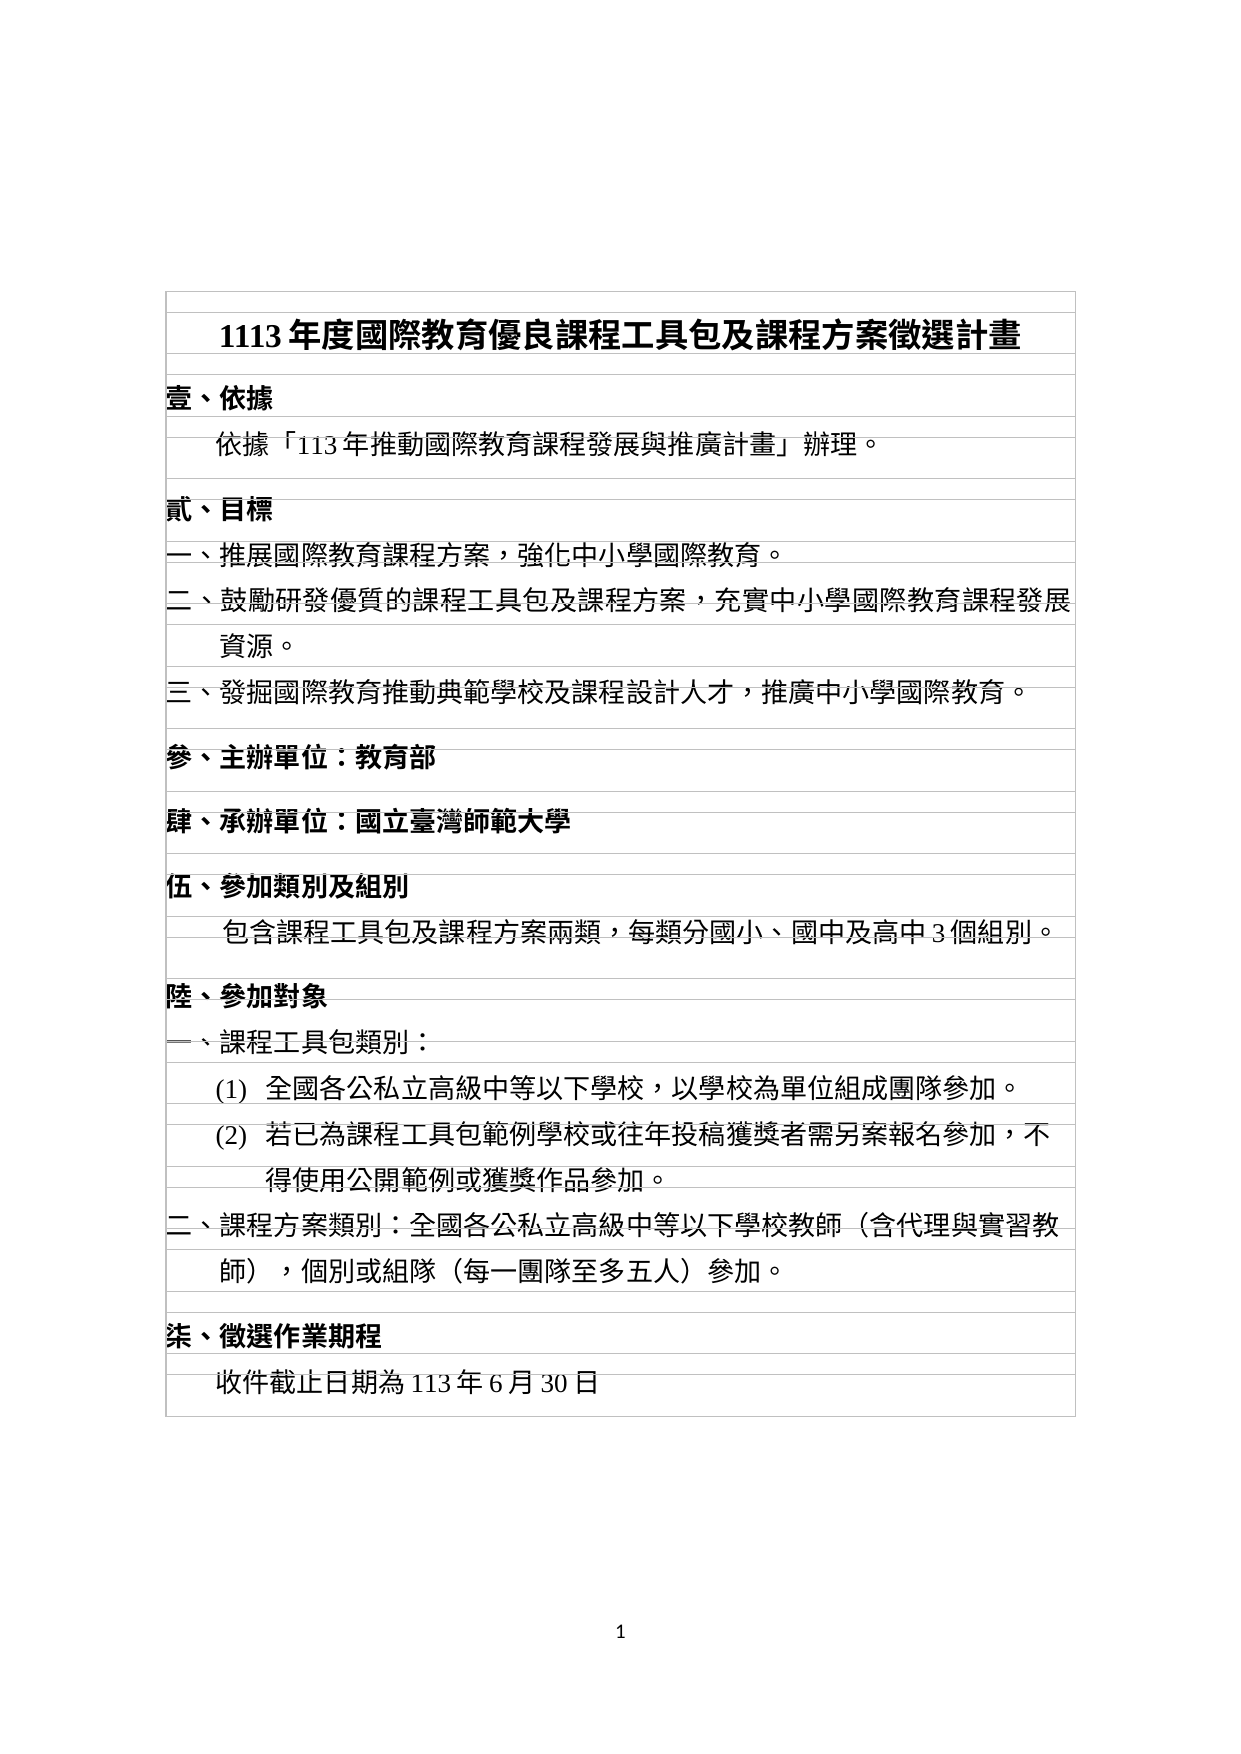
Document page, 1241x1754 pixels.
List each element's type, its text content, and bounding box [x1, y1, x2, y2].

text 收件截止日期為113年6月30日 [215, 1375, 1075, 1401]
text 一、課程工具包類別： [167, 1016, 1075, 1041]
text 參、主辦單位：教育部 [167, 750, 1075, 776]
list 若已為課程工具包範例學校或往年投稿獲獎者需另案報名參加，不得使用公開範例或獲獎作品參加。 [472, 1167, 529, 1187]
text 伍、參加類別及組別 [167, 875, 1075, 905]
text 一、推展國際教育課程方案，強化中小學國際教育。 [447, 542, 552, 562]
text 壹、依據 [167, 375, 1075, 416]
text 包含課程工具包及課程方案兩類，每類分國小、國中及高中3個組別。 [167, 938, 1075, 951]
text [167, 730, 1075, 749]
text 一、推展國際教育課程方案，強化中小學國際教育。 [167, 528, 1075, 541]
text 貳、目標 [167, 500, 1075, 528]
text 陸、參加對象 [167, 1000, 1075, 1016]
list 若已為課程工具包範例學校或往年投稿獲獎者需另案報名參加，不得使用公開範例或獲獎作品參加。 [309, 1167, 434, 1187]
text 一、推展國際教育課程方案，強化中小學國際教育。 [747, 542, 1075, 562]
text 柒、徵選作業期程 [167, 1313, 1075, 1353]
text 陸、參加對象 [167, 979, 1075, 999]
text 二、鼓勵研發優質的課程工具包及課程方案，充實中小學國際教育課程發展資源。 [167, 574, 1075, 603]
text 三、發掘國際教育推動典範學校及課程設計人才，推廣中小學國際教育。 [167, 688, 1075, 712]
list 全國各公私立高級中等以下學校，以學校為單位組成團隊參加。 [215, 1063, 1075, 1103]
list 若已為課程工具包範例學校或往年投稿獲獎者需另案報名參加，不得使用公開範例或獲獎作品參加。 [215, 1125, 1075, 1166]
text 一、推展國際教育課程方案，強化中小學國際教育。 [368, 542, 450, 562]
list 若已為課程工具包範例學校或往年投稿獲獎者需另案報名參加，不得使用公開範例或獲獎作品參加。 [215, 1188, 1075, 1199]
text 1113年度國際教育優良課程工具包及課程方案徵選計畫 [167, 313, 1075, 353]
list 若已為課程工具包範例學校或往年投稿獲獎者需另案報名參加，不得使用公開範例或獲獎作品參加。 [215, 1107, 1075, 1124]
text 一、推展國際教育課程方案，強化中小學國際教育。 [552, 542, 583, 562]
text [167, 482, 1075, 499]
text 包含課程工具包及課程方案兩類，每類分國小、國中及高中3個組別。 [167, 905, 1075, 916]
text [215, 1355, 1075, 1374]
text 一、推展國際教育課程方案，強化中小學國際教育。 [725, 542, 756, 562]
text [167, 795, 1075, 812]
text 陸、參加對象 [167, 970, 1075, 978]
text 一、課程工具包類別： [167, 1042, 1075, 1062]
list 若已為課程工具包範例學校或往年投稿獲獎者需另案報名參加，不得使用公開範例或獲獎作品參加。 [523, 1167, 1075, 1187]
text 一、推展國際教育課程方案，強化中小學國際教育。 [346, 542, 377, 562]
text 包含課程工具包及課程方案兩類，每類分國小、國中及高中3個組別。 [167, 917, 1075, 937]
text 一、推展國際教育課程方案，強化中小學國際教育。 [226, 542, 337, 562]
text 一、推展國際教育課程方案，強化中小學國際教育。 [167, 542, 224, 562]
text [215, 418, 1075, 437]
text 三、發掘國際教育推動典範學校及課程設計人才，推廣中小學國際教育。 [167, 667, 1075, 687]
list 若已為課程工具包範例學校或往年投稿獲獎者需另案報名參加，不得使用公開範例或獲獎作品參加。 [215, 1167, 299, 1187]
text 二、鼓勵研發優質的課程工具包及課程方案，充實中小學國際教育課程發展資源。 [167, 604, 1075, 624]
text 二、課程方案類別：全國各公私立高級中等以下學校教師（含代理與實習教師），個別或組隊（每一團隊至多五人）參加。 [167, 1250, 1075, 1291]
text 一、推展國際教育課程方案，強化中小學國際教育。 [586, 542, 716, 562]
text 二、課程方案類別：全國各公私立高級中等以下學校教師（含代理與實習教師），個別或組隊（每一團隊至多五人）參加。 [167, 1199, 1075, 1228]
text 一、推展國際教育課程方案，強化中小學國際教育。 [167, 563, 1075, 574]
text 二、課程方案類別：全國各公私立高級中等以下學校教師（含代理與實習教師），個別或組隊（每一團隊至多五人）參加。 [167, 1229, 1075, 1249]
text [167, 292, 1075, 312]
text 依據「113年推動國際教育課程發展與推廣計畫」辦理。 [215, 438, 1075, 464]
text 肆、承辦單位：國立臺灣師範大學 [167, 813, 1075, 841]
text 二、鼓勵研發優質的課程工具包及課程方案，充實中小學國際教育課程發展資源。 [167, 625, 1075, 666]
text [167, 859, 1075, 874]
